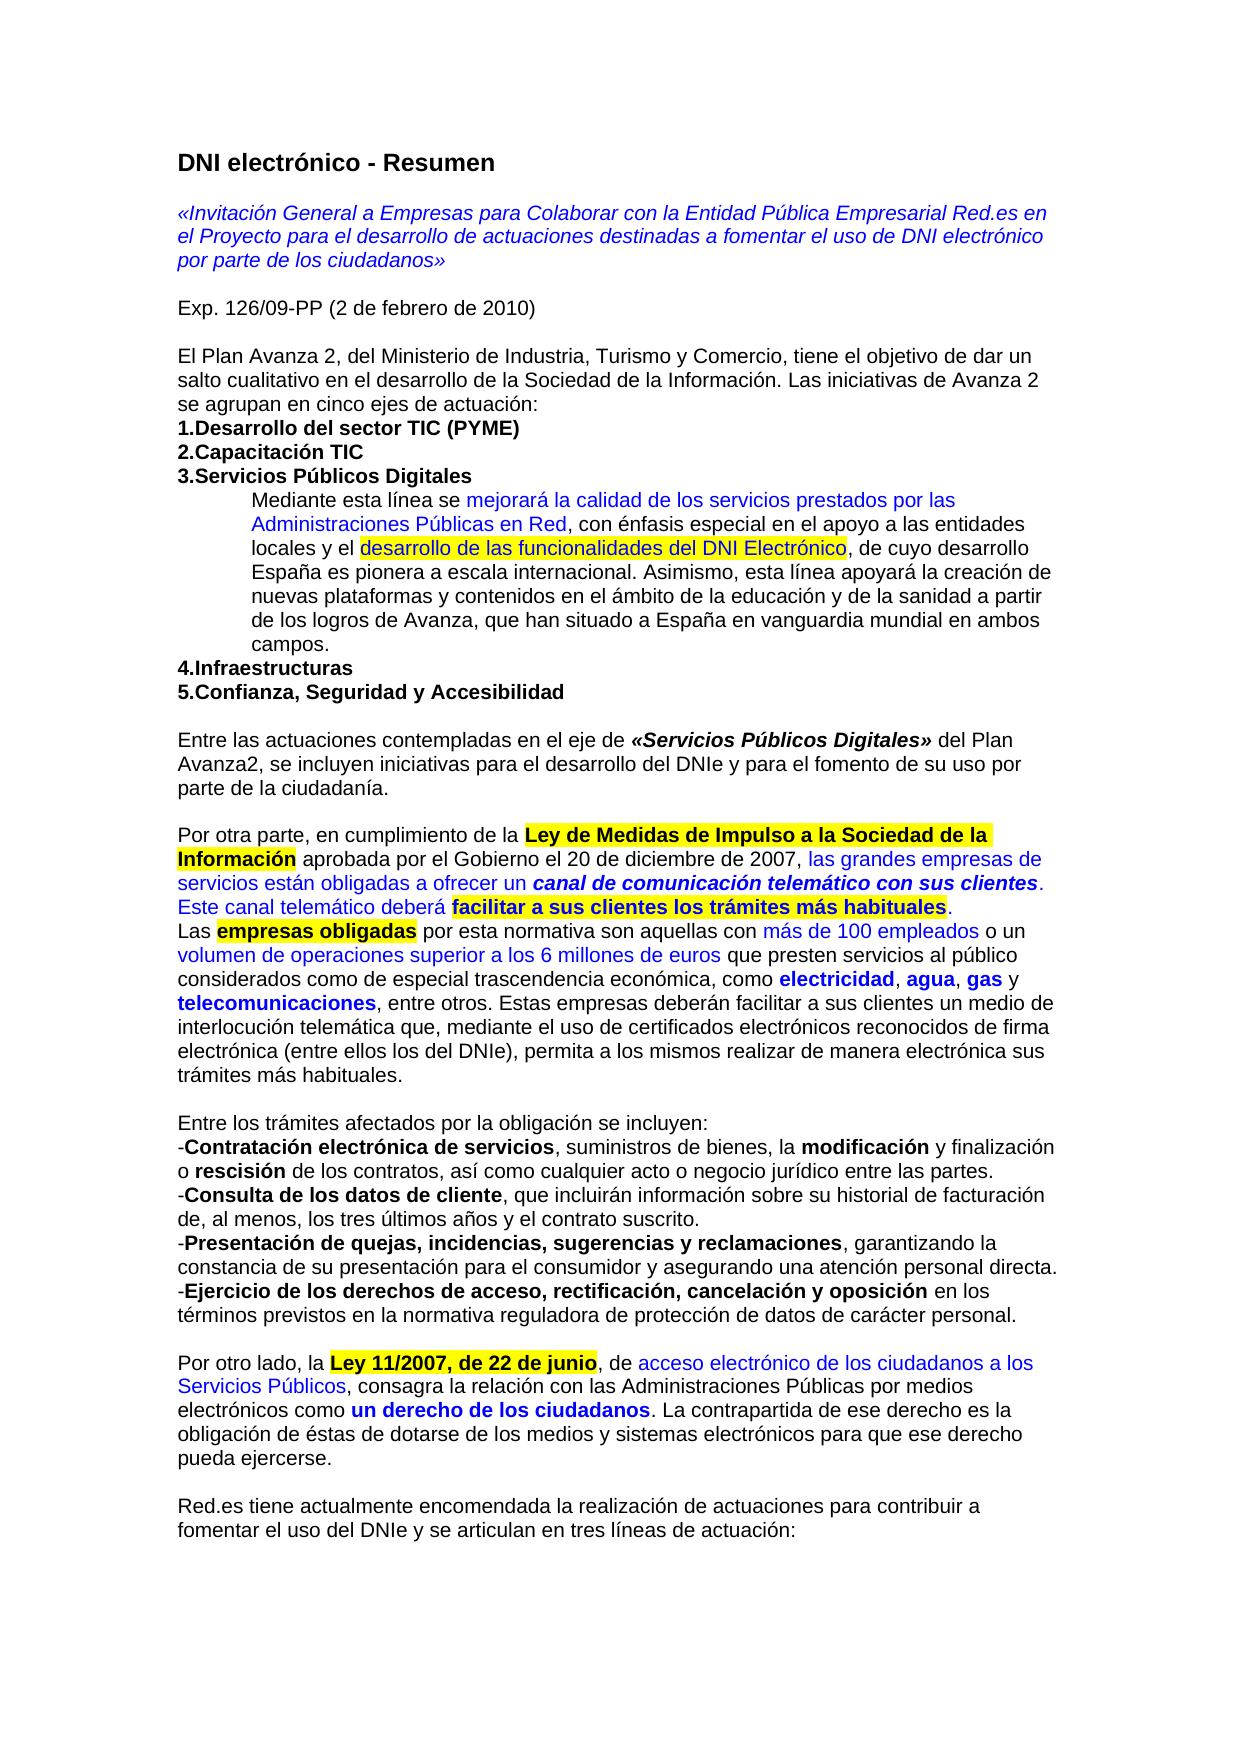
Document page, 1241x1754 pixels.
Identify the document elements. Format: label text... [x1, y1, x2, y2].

text Entre los trámites afectados por la obligación se incluyen: [177, 1111, 1063, 1135]
text «Invitación General a Empresas para Colaborar con la Entidad Pública Empresarial Red.es en el Proyecto para el desarrollo de actuaciones destinadas a fomentar el uso de DNI electrónico por parte de los ciudadanos» [177, 200, 1063, 272]
text Mediante esta línea se mejorará la calidad de los servicios prestados por las Administraciones Públicas en Red, con énfasis especial en el apoyo a las entidades locales y el desarrollo de las funcionalidades del DNI Electrónico, de cuyo desarrollo España es pionera a escala internacional. Asimismo, esta línea apoyará la creación de nuevas plataformas y contenidos en el ámbito de la educación y de la sanidad a partir de los logros de Avanza, que han situado a España en vanguardia mundial en ambos campos. [251, 488, 1063, 656]
text Exp. 126/09-PP (2 de febrero de 2010) [177, 296, 1063, 320]
text Por otra parte, en cumplimiento de la Ley de Medidas de Impulso a la Sociedad de la Información aprobada por el Gobierno el 20 de diciembre de 2007, las grandes empresas de servicios están obligadas a ofrecer un canal de comunicación telemático con sus clientes. Este canal telemático deberá facilitar a sus clientes los trámites más habituales. [177, 823, 1063, 919]
text Las empresas obligadas por esta normativa son aquellas con más de 100 empleados o un volumen de operaciones superior a los 6 millones de euros que presten servicios al público considerados como de especial trascendencia económica, como electricidad, agua, gas y telecomunicaciones, entre otros. Estas empresas deberán facilitar a sus clientes un medio de interlocución telemática que, mediante el uso de certificados electrónicos reconocidos de firma electrónica (entre ellos los del DNIe), permita a los mismos realizar de manera electrónica sus trámites más habituales. [177, 919, 1063, 1087]
list Infraestructuras [177, 656, 1063, 679]
text El Plan Avanza 2, del Ministerio de Industria, Turismo y Comercio, tiene el objetivo de dar un salto cualitativo en el desarrollo de la Sociedad de la Información. Las iniciativas de Avanza 2 se agrupan en cinco ejes de actuación: [177, 344, 1063, 416]
list Contratación electrónica de servicios, suministros de bienes, la modificación y finalización o rescisión de los contratos, así como cualquier acto o negocio jurídico entre las partes. [177, 1135, 1063, 1183]
text Entre las actuaciones contempladas en el eje de «Servicios Públicos Digitales» del Plan [177, 727, 1063, 751]
text DNI electrónico - Resumen [177, 148, 1063, 176]
text Red.es tiene actualmente encomendada la realización de actuaciones para contribuir a fomentar el uso del DNIe y se articulan en tres líneas de actuación: [177, 1494, 1063, 1542]
list Ejercicio de los derechos de acceso, rectificación, cancelación y oposición en los términos previstos en la normativa reguladora de protección de datos de carácter personal. [177, 1278, 1063, 1326]
list Consulta de los datos de cliente, que incluirán información sobre su historial de facturación de, al menos, los tres últimos años y el contrato suscrito. [177, 1183, 1063, 1231]
list Presentación de quejas, incidencias, sugerencias y reclamaciones, garantizando la constancia de su presentación para el consumidor y asegurando una atención personal directa. [177, 1231, 1063, 1278]
list Desarrollo del sector TIC (PYME) [177, 416, 1063, 440]
list Capacitación TIC [177, 440, 1063, 464]
list Servicios Públicos Digitales [177, 464, 1063, 488]
list Confianza, Seguridad y Accesibilidad [177, 679, 1063, 703]
text Avanza2, se incluyen iniciativas para el desarrollo del DNIe y para el fomento de su uso por parte de la ciudadanía. [177, 751, 1063, 799]
text Por otro lado, la Ley 11/2007, de 22 de junio, de acceso electrónico de los ciudadanos a los Servicios Públicos, consagra la relación con las Administraciones Públicas por medios electrónicos como un derecho de los ciudadanos. La contrapartida de ese derecho es la obligación de éstas de dotarse de los medios y sistemas electrónicos para que ese derecho pueda ejercerse. [177, 1350, 1063, 1470]
